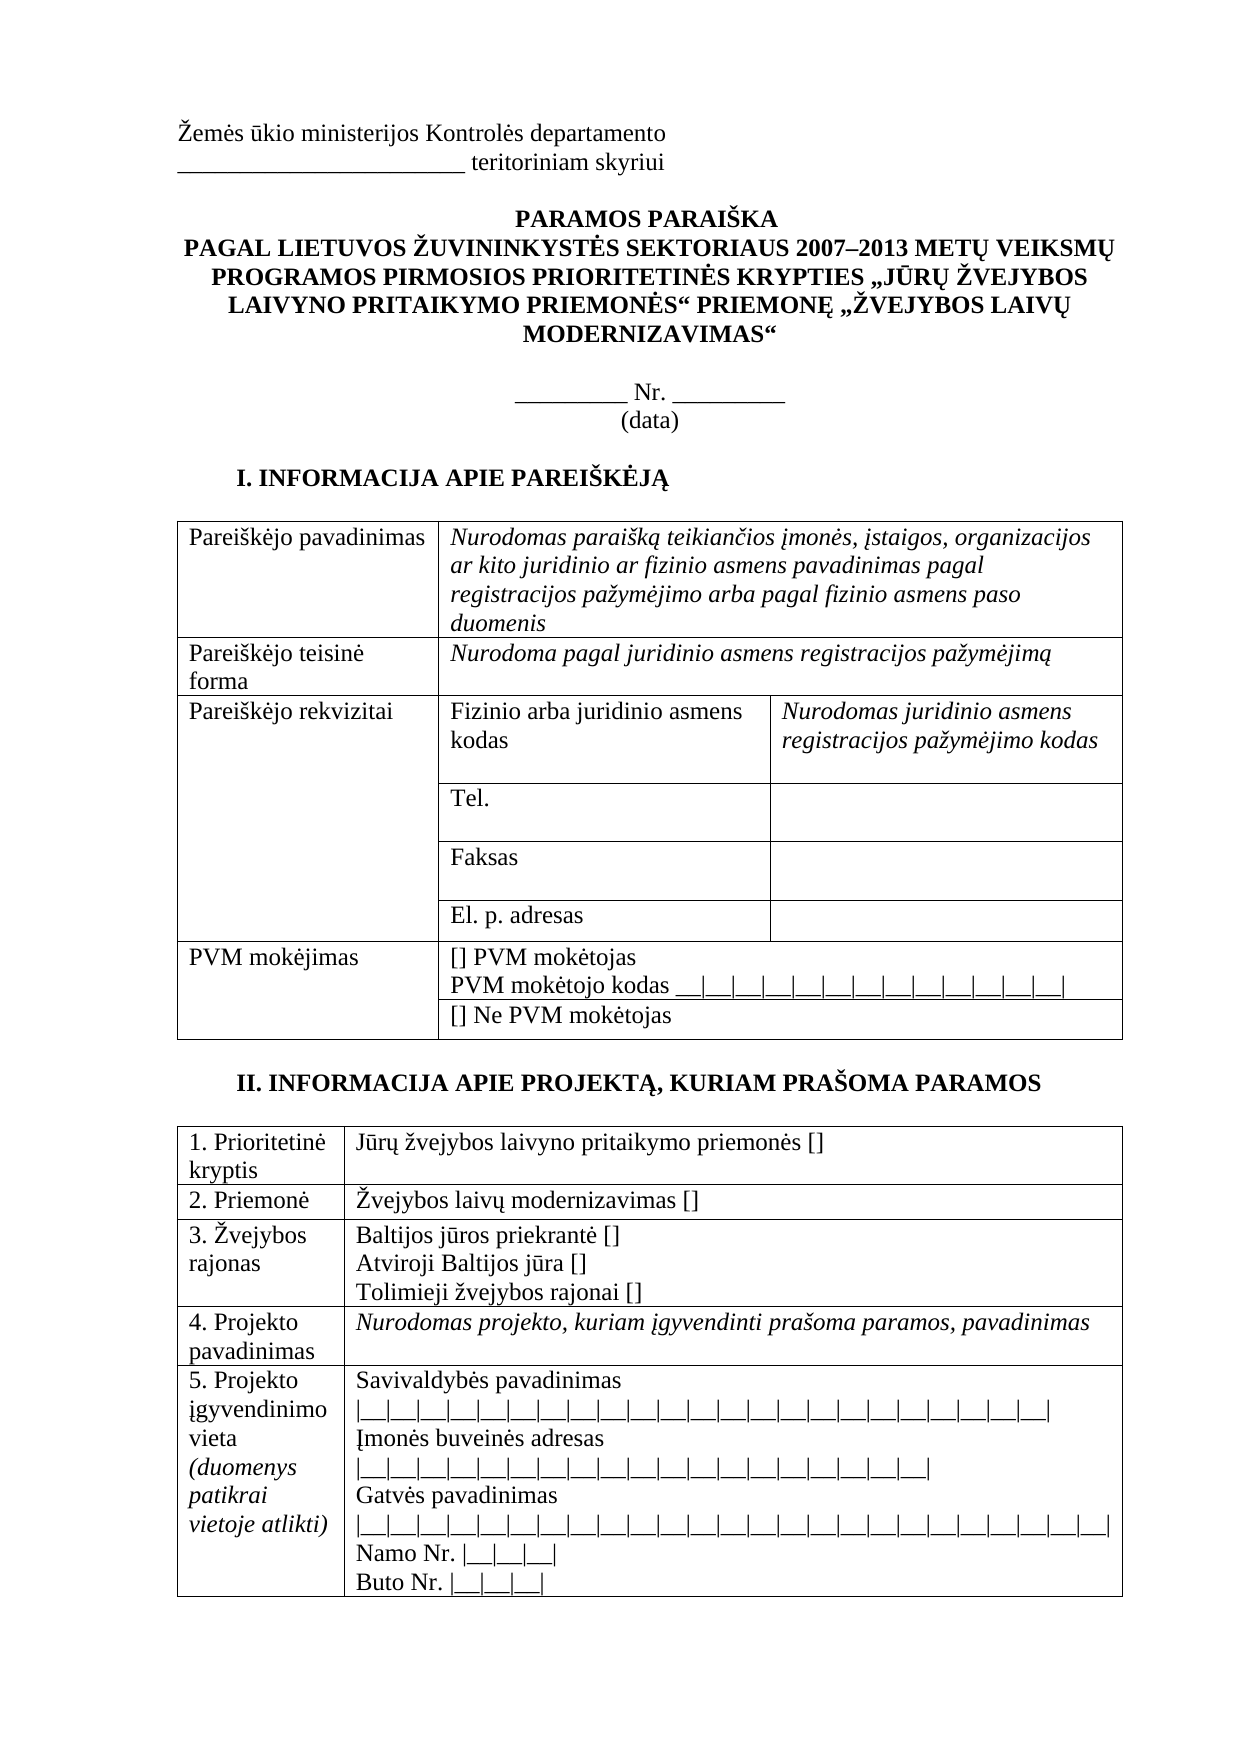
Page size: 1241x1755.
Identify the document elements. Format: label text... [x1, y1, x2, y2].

table_cell [][] PVM mokėtojas PVM mokėtojo kodas __|__|__|__|__|__|__|__|__|__|__|__|__| [439, 942, 1122, 999]
text I. INFORMACIJA APIE PAREIŠKĖJĄ [177, 463, 1122, 492]
table_header Nurodomas paraišką teikiančios įmonės, įstaigos, organizacijos ar kito juridinio ar fizinio asmens pavadinimas pagal registracijos pažymėjimo arba pagal fizinio asmens paso duomenis [439, 522, 1122, 637]
table_header 1. Prioritetinė kryptis [178, 1127, 344, 1184]
text _________ Nr. _________ [177, 377, 1122, 406]
text PARAMOS PARAIŠKA [177, 204, 1122, 233]
table_cell Pareiškėjo teisinė forma [178, 638, 438, 695]
table_cell El. p. adresas [439, 901, 770, 941]
table_cell Nurodomas projekto, kuriam įgyvendinti prašoma paramos, pavadinimas [345, 1307, 1122, 1364]
table_cell Pareiškėjo rekvizitai [178, 696, 438, 941]
table_cell [771, 784, 1122, 841]
table_cell Fizinio arba juridinio asmens kodas [439, 696, 770, 782]
table_header Pareiškėjo pavadinimas [178, 522, 438, 637]
table_cell [771, 842, 1122, 899]
table_cell Žvejybos laivų modernizavimas [][] [345, 1185, 1122, 1219]
table_cell 2. Priemonė [178, 1185, 344, 1219]
table_cell 3. Žvejybos rajonas [178, 1220, 344, 1306]
table_cell [][] Ne PVM mokėtojas [439, 1000, 1122, 1038]
table_cell Faksas [439, 842, 770, 899]
text (data) [177, 406, 1122, 434]
table_cell 5. Projekto įgyvendinimo vieta (duomenys patikrai vietoje atlikti) [178, 1366, 344, 1596]
table_cell Savivaldybės pavadinimas |__|__|__|__|__|__|__|__|__|__|__|__|__|__|__|__|__|__|__|__|__|__|__| Įmonės buveinės adresas |__|__|__|__|__|__|__|__|__|__|__|__|__|__|__|__|__|__|__| Gatvės pavadinimas |__|__|__|__|__|__|__|__|__|__|__|__|__|__|__|__|__|__|__|__|__|__|__|__|__| Namo Nr. |__|__|__| Buto Nr. |__|__|__| [345, 1366, 1122, 1596]
text II. INFORMACIJA APIE PROJEKTĄ, KURIAM PRAŠOMA PARAMOS [177, 1068, 1122, 1097]
table_header Jūrų žvejybos laivyno pritaikymo priemonės [][] [345, 1127, 1122, 1184]
table_cell [771, 901, 1122, 941]
table_cell Tel. [439, 784, 770, 841]
table_cell Nurodoma pagal juridinio asmens registracijos pažymėjimą [439, 638, 1122, 695]
table_cell 4. Projekto pavadinimas [178, 1307, 344, 1364]
text Žemės ūkio ministerijos Kontrolės departamento [177, 118, 1122, 147]
table_cell Baltijos jūros priekrantė [][] Atviroji Baltijos jūra [][] Tolimieji žvejybos rajonai [][] [345, 1220, 1122, 1306]
text PAGAL LIETUVOS ŽUVININKYSTĖS SEKTORIAUS 2007–2013 METŲ VEIKSMŲ PROGRAMOS PIRMOSIOS PRIORITETINĖS KRYPTIES „JŪRŲ ŽVEJYBOS LAIVYNO PRITAIKYMO PRIEMONĖS“ PRIEMONĘ „ŽVEJYBOS LAIVŲ MODERNIZAVIMAS“ [177, 233, 1122, 348]
text _______________________ teritoriniam skyriui [177, 147, 1122, 176]
table_cell Nurodomas juridinio asmens registracijos pažymėjimo kodas [771, 696, 1122, 782]
table_cell PVM mokėjimas [178, 942, 438, 1038]
